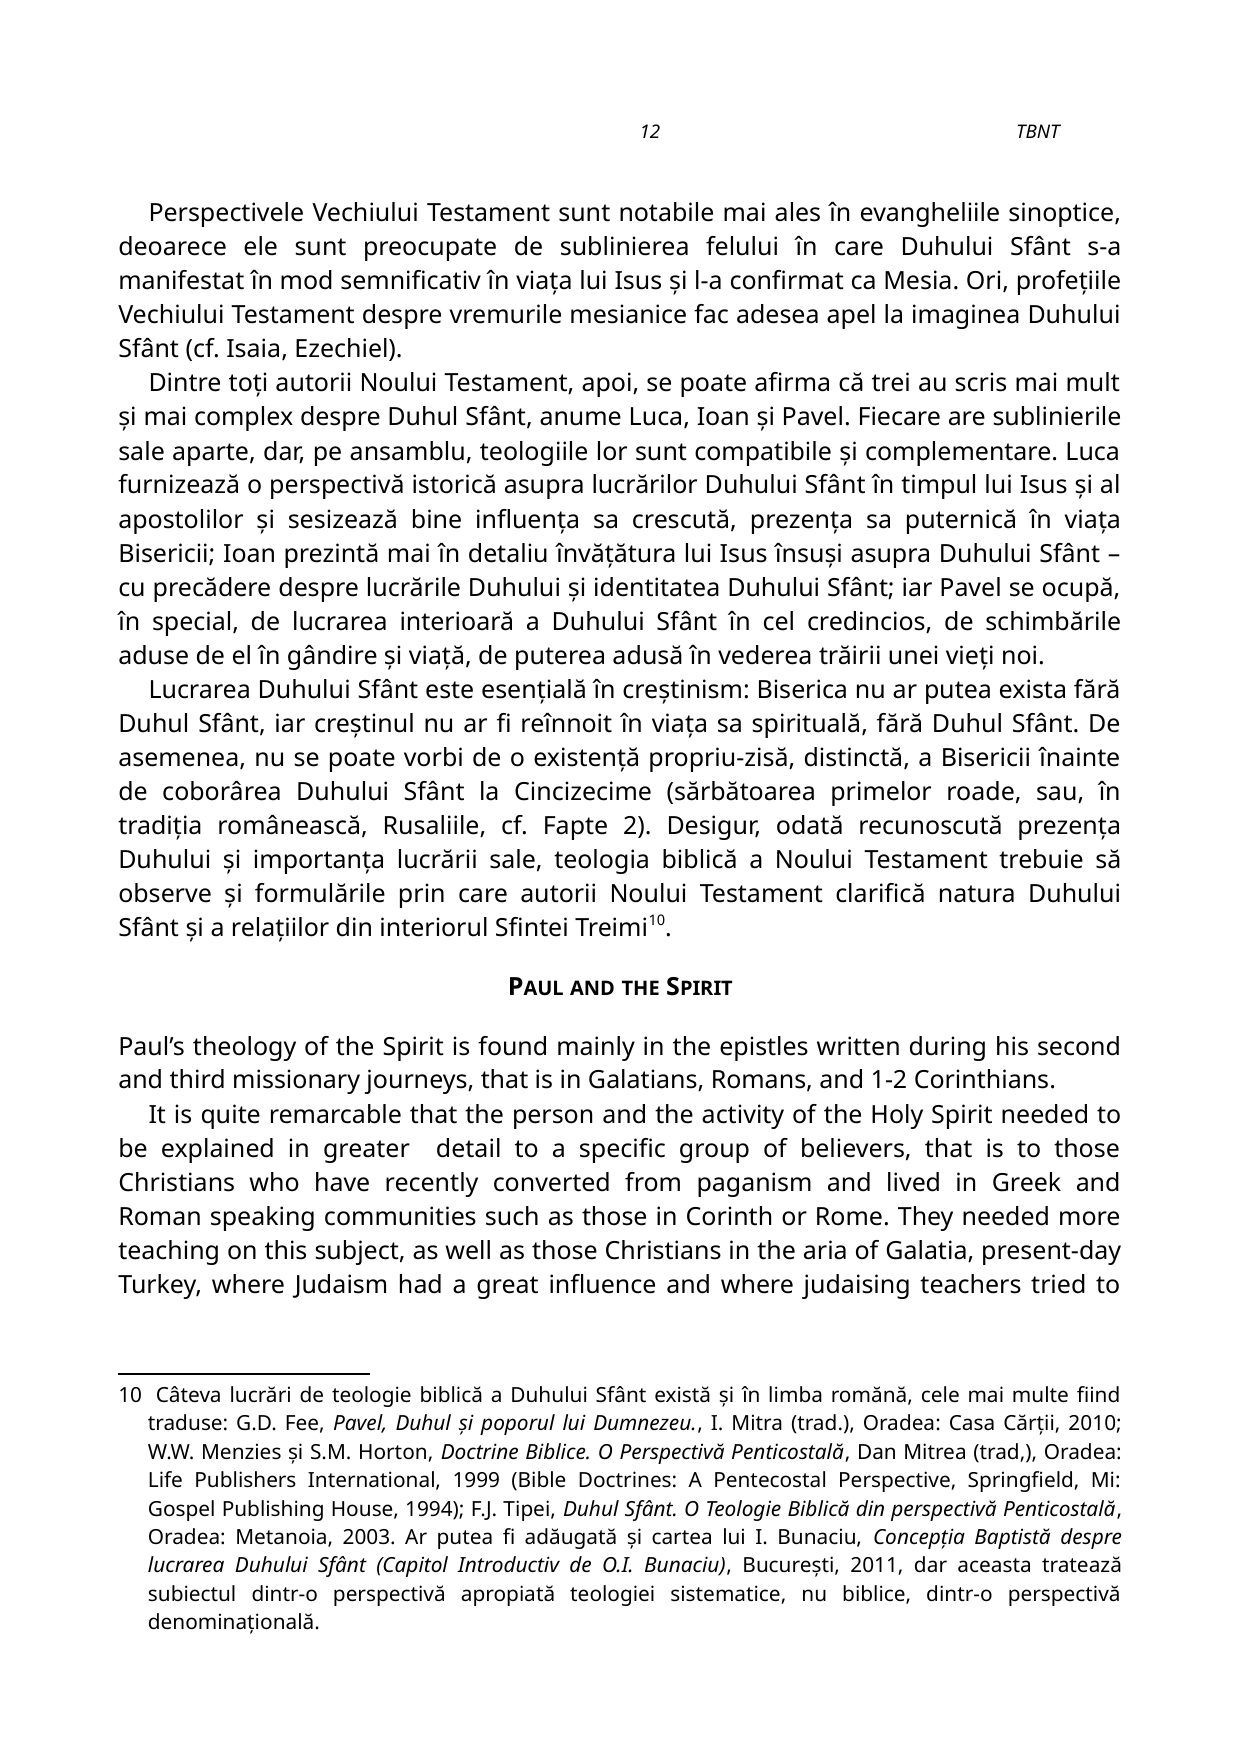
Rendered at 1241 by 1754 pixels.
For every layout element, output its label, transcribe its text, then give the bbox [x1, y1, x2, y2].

text Perspectivele Vechiului Testament sunt notabile mai ales în evangheliile sinoptice, deoarece ele sunt preocupate de sublinierea felului în care Duhului Sfânt s-a manifestat în mod semnificativ în viaţa lui Isus şi l-a confirmat ca Mesia. Ori, profeţiile Vechiului Testament despre vremurile mesianice fac adesea apel la imaginea Duhului Sfânt (cf. Isaia, Ezechiel). [118, 195, 1122, 365]
text Câteva lucrări de teologie biblică a Duhului Sfânt există şi în limba romănă, cele mai multe fiind traduse: G.D. Fee, Pavel, Duhul şi poporul lui Dumnezeu., I. Mitra (trad.), Oradea: Casa Cărţii, 2010; W.W. Menzies şi S.M. Horton, Doctrine Biblice. O Perspectivă Penticostală, Dan Mitrea (trad,), Oradea: Life Publishers International, 1999 (Bible Doctrines: A Pentecostal Perspective, Springfield, Mi: Gospel Publishing House, 1994); F.J. Tipei, Duhul Sfânt. O Teologie Biblică din perspectivă Penticostală, Oradea: Metanoia, 2003. Ar putea fi adăugată şi cartea lui I. Bunaciu, Concepţia Baptistă despre lucrarea Duhului Sfânt (Capitol Introductiv de O.I. Bunaciu), Bucureşti, 2011, dar aceasta tratează subiectul dintr-o perspectivă apropiată teologiei sistematice, nu biblice, dintr-o perspectivă denominaţională. [118, 1380, 1122, 1636]
subtitle Paul and the Spirit [118, 969, 1122, 1003]
text Paul’s theology of the Spirit is found mainly in the epistles written during his second and third missionary journeys, that is in Galatians, Romans, and 1-2 Corinthians. [118, 1028, 1122, 1096]
text Lucrarea Duhului Sfânt este esenţială în creştinism: Biserica nu ar putea exista fără Duhul Sfânt, iar creştinul nu ar fi reînnoit în viaţa sa spirituală, fără Duhul Sfânt. De asemenea, nu se poate vorbi de o existenţă propriu-zisă, distinctă, a Bisericii înainte de coborârea Duhului Sfânt la Cincizecime (sărbătoarea primelor roade, sau, în tradiţia românească, Rusaliile, cf. Fapte 2). Desigur, odată recunoscută prezenţa Duhului şi importanţa lucrării sale, teologia biblică a Noului Testament trebuie să observe şi formulările prin care autorii Noului Testament clarifică natura Duhului Sfânt şi a relaţiilor din interiorul Sfintei Treimi. [118, 672, 1122, 944]
text Dintre toţi autorii Noului Testament, apoi, se poate afirma că trei au scris mai mult şi mai complex despre Duhul Sfânt, anume Luca, Ioan şi Pavel. Fiecare are sublinierile sale aparte, dar, pe ansamblu, teologiile lor sunt compatibile şi complementare. Luca furnizează o perspectivă istorică asupra lucrărilor Duhului Sfânt în timpul lui Isus şi al apostolilor şi sesizează bine influenţa sa crescută, prezenţa sa puternică în viaţa Bisericii; Ioan prezintă mai în detaliu învăţătura lui Isus însuşi asupra Duhului Sfânt – cu precădere despre lucrările Duhului şi identitatea Duhului Sfânt; iar Pavel se ocupă, în special, de lucrarea interioară a Duhului Sfânt în cel credincios, de schimbările aduse de el în gândire şi viaţă, de puterea adusă în vederea trăirii unei vieţi noi. [118, 365, 1122, 672]
text It is quite remarcable that the person and the activity of the Holy Spirit needed to be explained in greater detail to a specific group of believers, that is to those Christians who have recently converted from paganism and lived in Greek and Roman speaking communities such as those in Corinth or Rome. They needed more teaching on this subject, as well as those Christians in the aria of Galatia, present-day Turkey, where Judaism had a great influence and where judaising teachers tried to [118, 1096, 1122, 1301]
